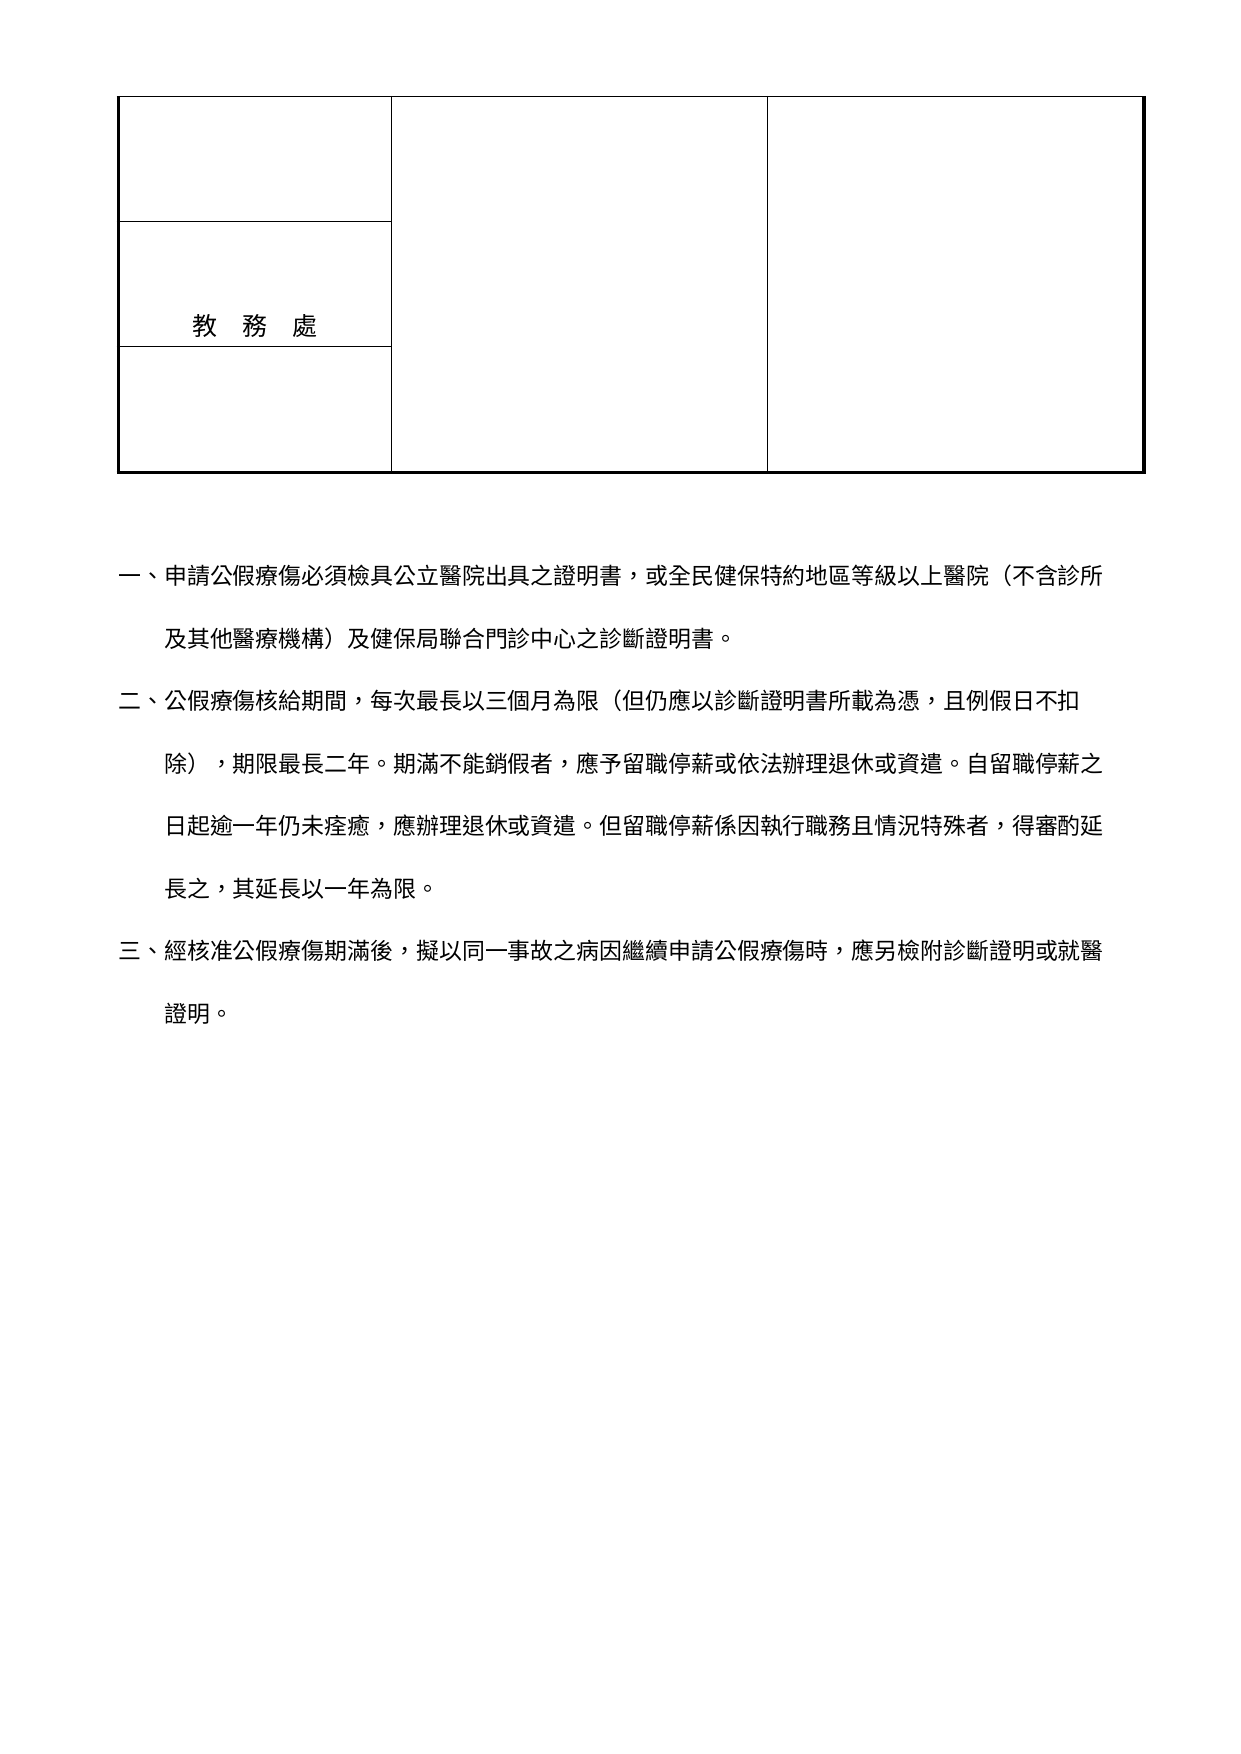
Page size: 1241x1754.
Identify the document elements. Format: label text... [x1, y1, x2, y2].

table_cell 教 務 處 [120, 222, 391, 346]
text 三、經核准公假療傷期滿後，擬以同一事故之病因繼續申請公假療傷時，應另檢附診斷證明或就醫證明。 [118, 908, 1122, 1033]
table_cell [768, 97, 1142, 471]
table_cell [392, 97, 767, 471]
text 二、公假療傷核給期間，每次最長以三個月為限（但仍應以診斷證明書所載為憑，且例假日不扣除），期限最長二年。期滿不能銷假者，應予留職停薪或依法辦理退休或資遣。自留職停薪之日起逾一年仍未痊癒，應辦理退休或資遣。但留職停薪係因執行職務且情況特殊者，得審酌延長之，其延長以一年為限。 [118, 658, 1122, 908]
text 一、申請公假療傷必須檢具公立醫院出具之證明書，或全民健保特約地區等級以上醫院（不含診所及其他醫療機構）及健保局聯合門診中心之診斷證明書。 [118, 533, 1122, 658]
table_cell [120, 347, 391, 471]
table_cell [120, 97, 391, 221]
